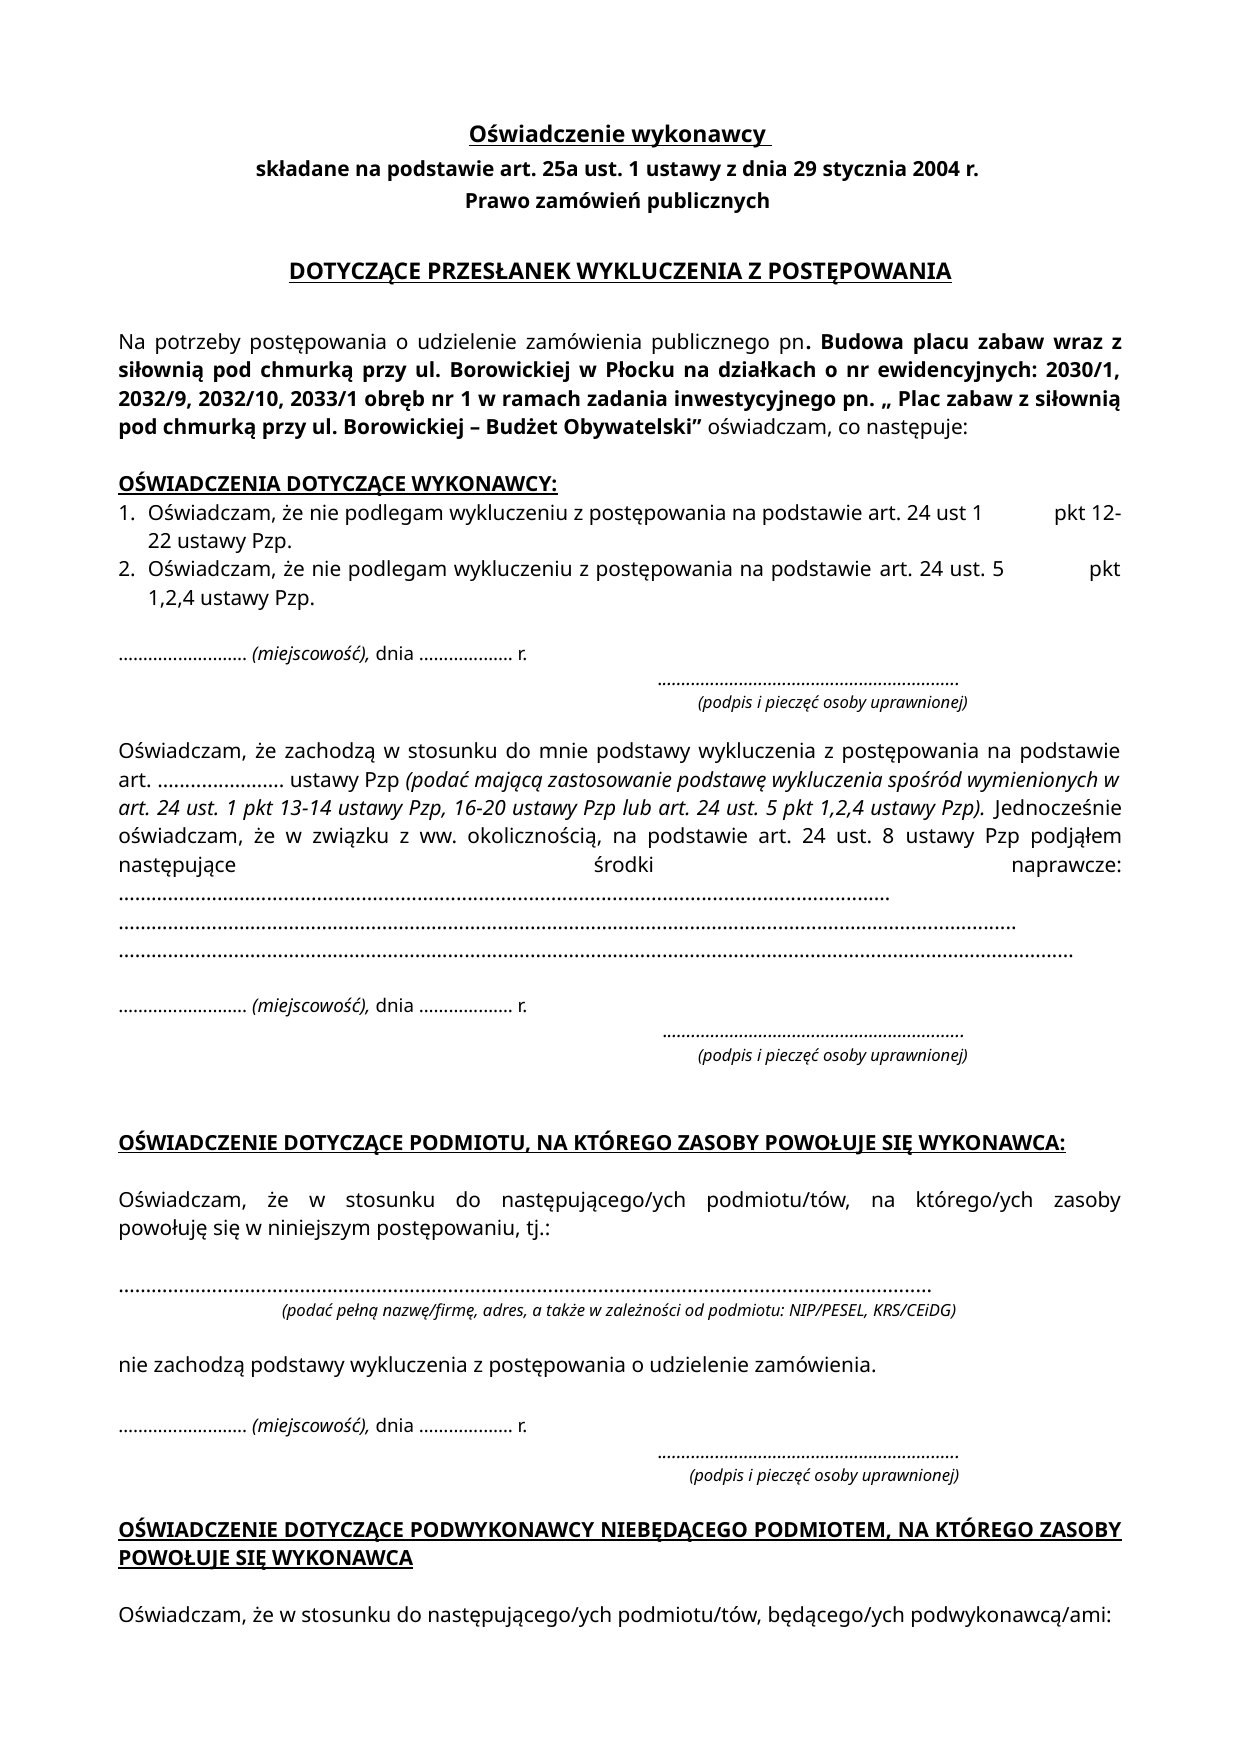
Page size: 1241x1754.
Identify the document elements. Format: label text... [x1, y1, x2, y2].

text Oświadczam, że zachodzą w stosunku do mnie podstawy wykluczenia z postępowania na podstawie art. …..........………. ustawy Pzp (podać mającą zastosowanie podstawę wykluczenia spośród wymienionych w art. 24 ust. 1 pkt 13-14 ustawy Pzp, 16-20 ustawy Pzp lub art. 24 ust. 5 pkt 1,2,4 ustawy Pzp). Jednocześnie oświadczam, że w związku z ww. okolicznością, na podstawie art. 24 ust. 8 ustawy Pzp podjąłem następujące środki naprawcze: ………………………..........................................................................................................…… [118, 736, 1122, 907]
text (podpis i pieczęć osoby uprawnionej) [118, 1043, 1122, 1066]
text (podać pełną nazwę/firmę, adres, a także w zależności od podmiotu: NIP/PESEL, KRS/CEiDG) [118, 1298, 1122, 1321]
text Prawo zamówień publicznych [118, 187, 1122, 215]
text (podpis i pieczęć osoby uprawnionej) [118, 1464, 1122, 1486]
text ………...…….……. (miejscowość), dnia ………….…… r. [118, 992, 1122, 1018]
text ............................................................... [118, 665, 1122, 691]
text DOTYCZĄCE PRZESŁANEK WYKLUCZENIA Z POSTĘPOWANIA [118, 255, 1122, 286]
text ………...…….……. (miejscowość), dnia ………….…… r. [118, 1413, 1122, 1438]
text składane na podstawie art. 25a ust. 1 ustawy z dnia 29 stycznia 2004 r. [118, 154, 1122, 182]
text ............................................................... [118, 1018, 1122, 1043]
text OŚWIADCZENIA DOTYCZĄCE WYKONAWCY: [118, 469, 1122, 498]
text OŚWIADCZENIE DOTYCZĄCE PODWYKONAWCY NIEBĘDĄCEGO PODMIOTEM, NA KTÓREGO ZASOBY [118, 1515, 1122, 1539]
text …………………………………………………………………………………………..………….................……….....................………………………………………………………………………………………………………………………………………………………… [118, 907, 1122, 964]
text POWOŁUJE SIĘ WYKONAWCA [118, 1541, 1122, 1572]
text ………...…….……. (miejscowość), dnia ………….…… r. [118, 640, 1122, 665]
text (podpis i pieczęć osoby uprawnionej) [118, 691, 1122, 714]
text Oświadczam, że w stosunku do następującego/ych podmiotu/tów, na którego/ych zasoby powołuję się w niniejszym postępowaniu, tj.: [118, 1185, 1122, 1242]
text ............................................................... [118, 1438, 1122, 1464]
text 1. Oświadczam, że nie podlegam wykluczeniu z postępowania na podstawie art. 24 ust 1 pkt 12-22 ustawy Pzp. [118, 498, 1122, 554]
text Oświadczenie wykonawcy [118, 118, 1122, 149]
text …………………………………………………………................................................................................. [118, 1270, 1122, 1298]
text Oświadczam, że w stosunku do następującego/ych podmiotu/tów, będącego/ych podwykonawcą/ami: [118, 1600, 1122, 1629]
text Na potrzeby postępowania o udzielenie zamówienia publicznego pn. Budowa placu zabaw wraz z siłownią pod chmurką przy ul. Borowickiej w Płocku na działkach o nr ewidencyjnych: 2030/1, 2032/9, 2032/10, 2033/1 obręb nr 1 w ramach zadania inwestycyjnego pn. „ Plac zabaw z siłownią pod chmurką przy ul. Borowickiej – Budżet Obywatelski” oświadczam, co następuje: [118, 327, 1122, 441]
text nie zachodzą podstawy wykluczenia z postępowania o udzielenie zamówienia. [118, 1350, 1122, 1378]
text OŚWIADCZENIE DOTYCZĄCE PODMIOTU, NA KTÓREGO ZASOBY POWOŁUJE SIĘ WYKONAWCA: [118, 1128, 1122, 1156]
text 2. Oświadczam, że nie podlegam wykluczeniu z postępowania na podstawie art. 24 ust. 5 pkt 1,2,4 ustawy Pzp. [118, 554, 1122, 611]
